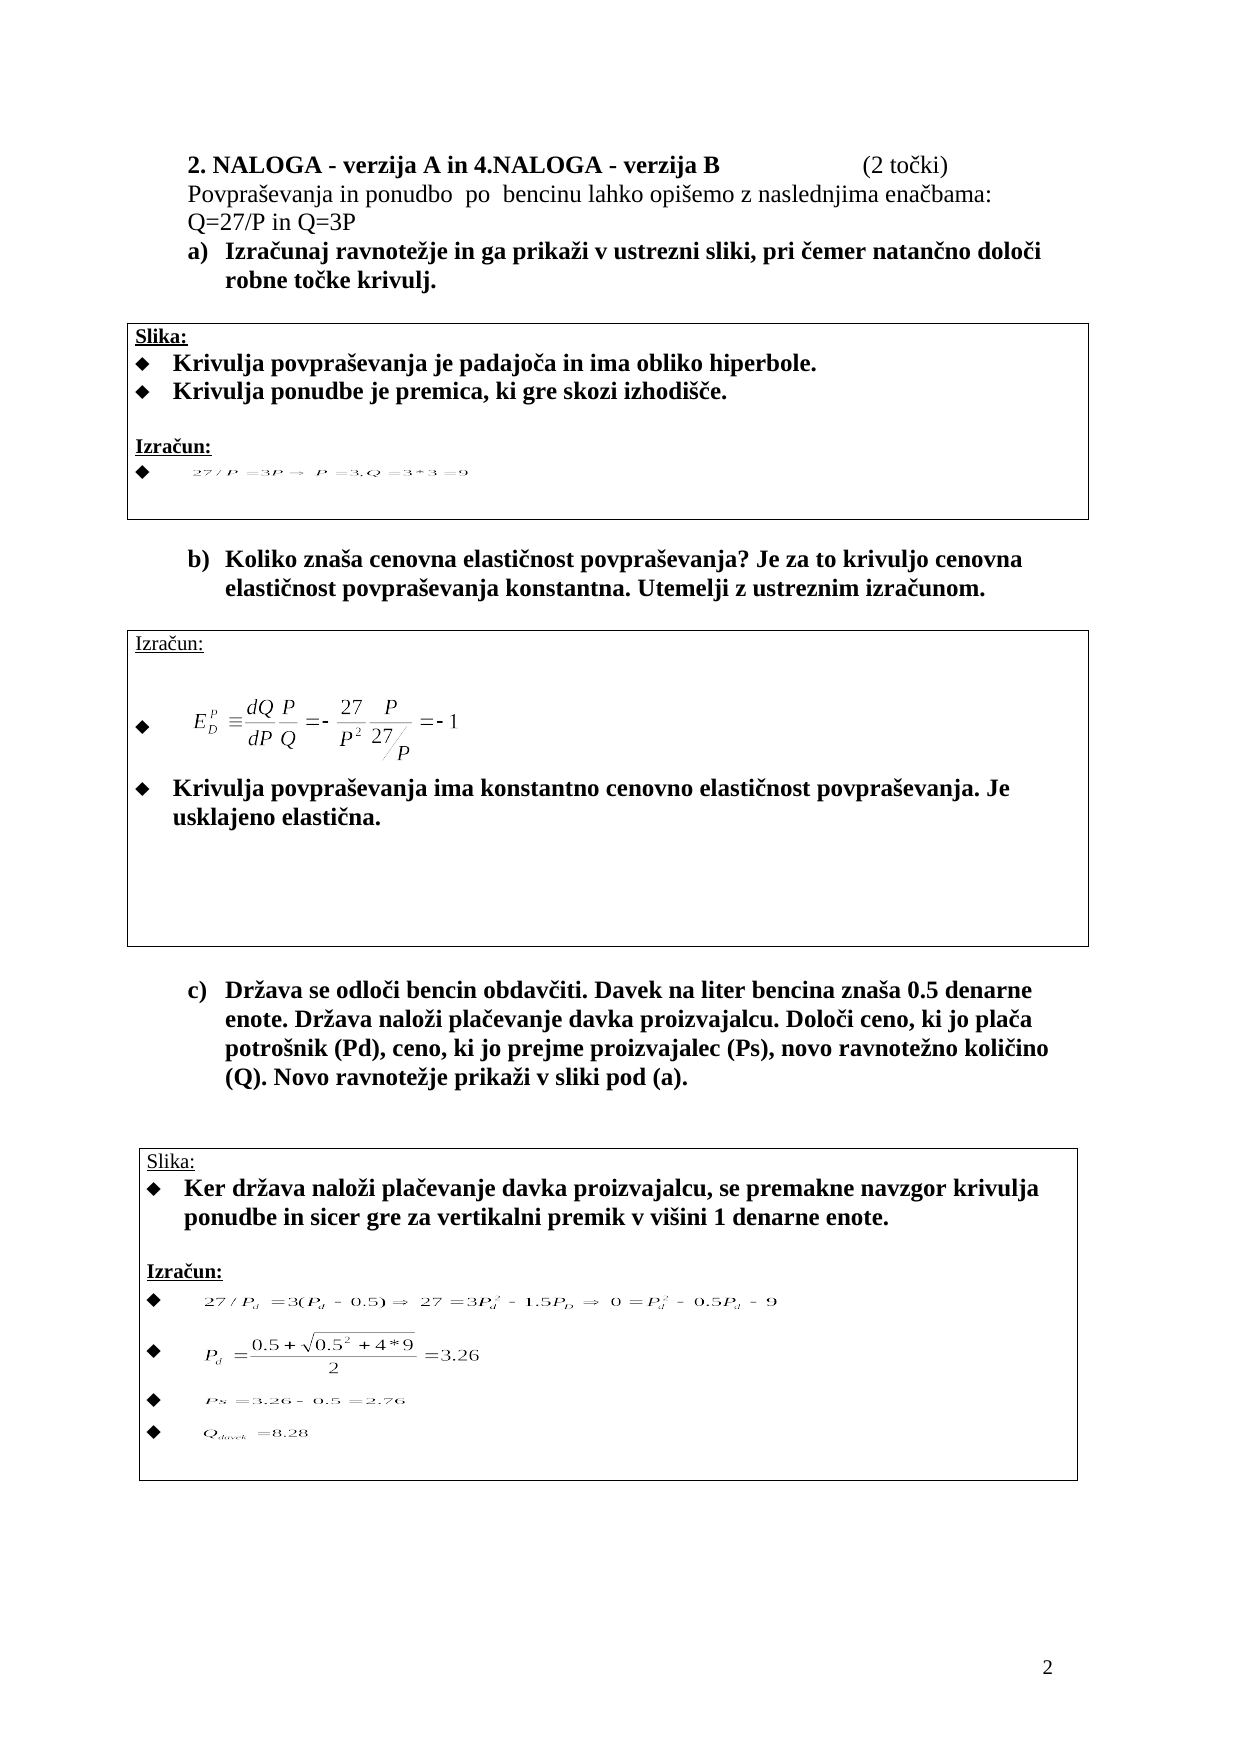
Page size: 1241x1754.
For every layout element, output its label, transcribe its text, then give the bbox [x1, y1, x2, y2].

list Država se odloči bencin obdavčiti. Davek na liter bencina znaša 0.5 denarne enote. Država naloži plačevanje davka proizvajalcu. Določi ceno, ki jo plača potrošnik (Pd), ceno, ki jo prejme proizvajalec (Ps), novo ravnotežno količino (Q). Novo ravnotežje prikaži v sliki pod (a). [187, 976, 1053, 1091]
text 2. NALOGA - verzija A in 4.NALOGA - verzija B (2 točki) [187, 150, 1053, 179]
table_header Slika: Ker država naloži plačevanje davka proizvajalcu, se premakne navzgor krivulja ponudbe in sicer gre za vertikalni premik v višini 1 denarne enote. Izračun: [140, 1149, 1077, 1480]
text Povpraševanja in ponudbo po bencinu lahko opišemo z naslednjima enačbama: Q=27/P in Q=3P [187, 179, 1053, 236]
table_header Slika: Krivulja povpraševanja je padajoča in ima obliko hiperbole. Krivulja ponudbe je premica, ki gre skozi izhodišče. Izračun: [128, 324, 1088, 519]
table_header Izračun: Krivulja povpraševanja ima konstantno cenovno elastičnost povpraševanja. Je usklajeno elastična. [128, 631, 1088, 946]
list Koliko znaša cenovna elastičnost povpraševanja? Je za to krivuljo cenovna elastičnost povpraševanja konstantna. Utemelji z ustreznim izračunom. [187, 544, 1053, 601]
list Izračunaj ravnotežje in ga prikaži v ustrezni sliki, pri čemer natančno določi robne točke krivulj. [187, 236, 1053, 294]
